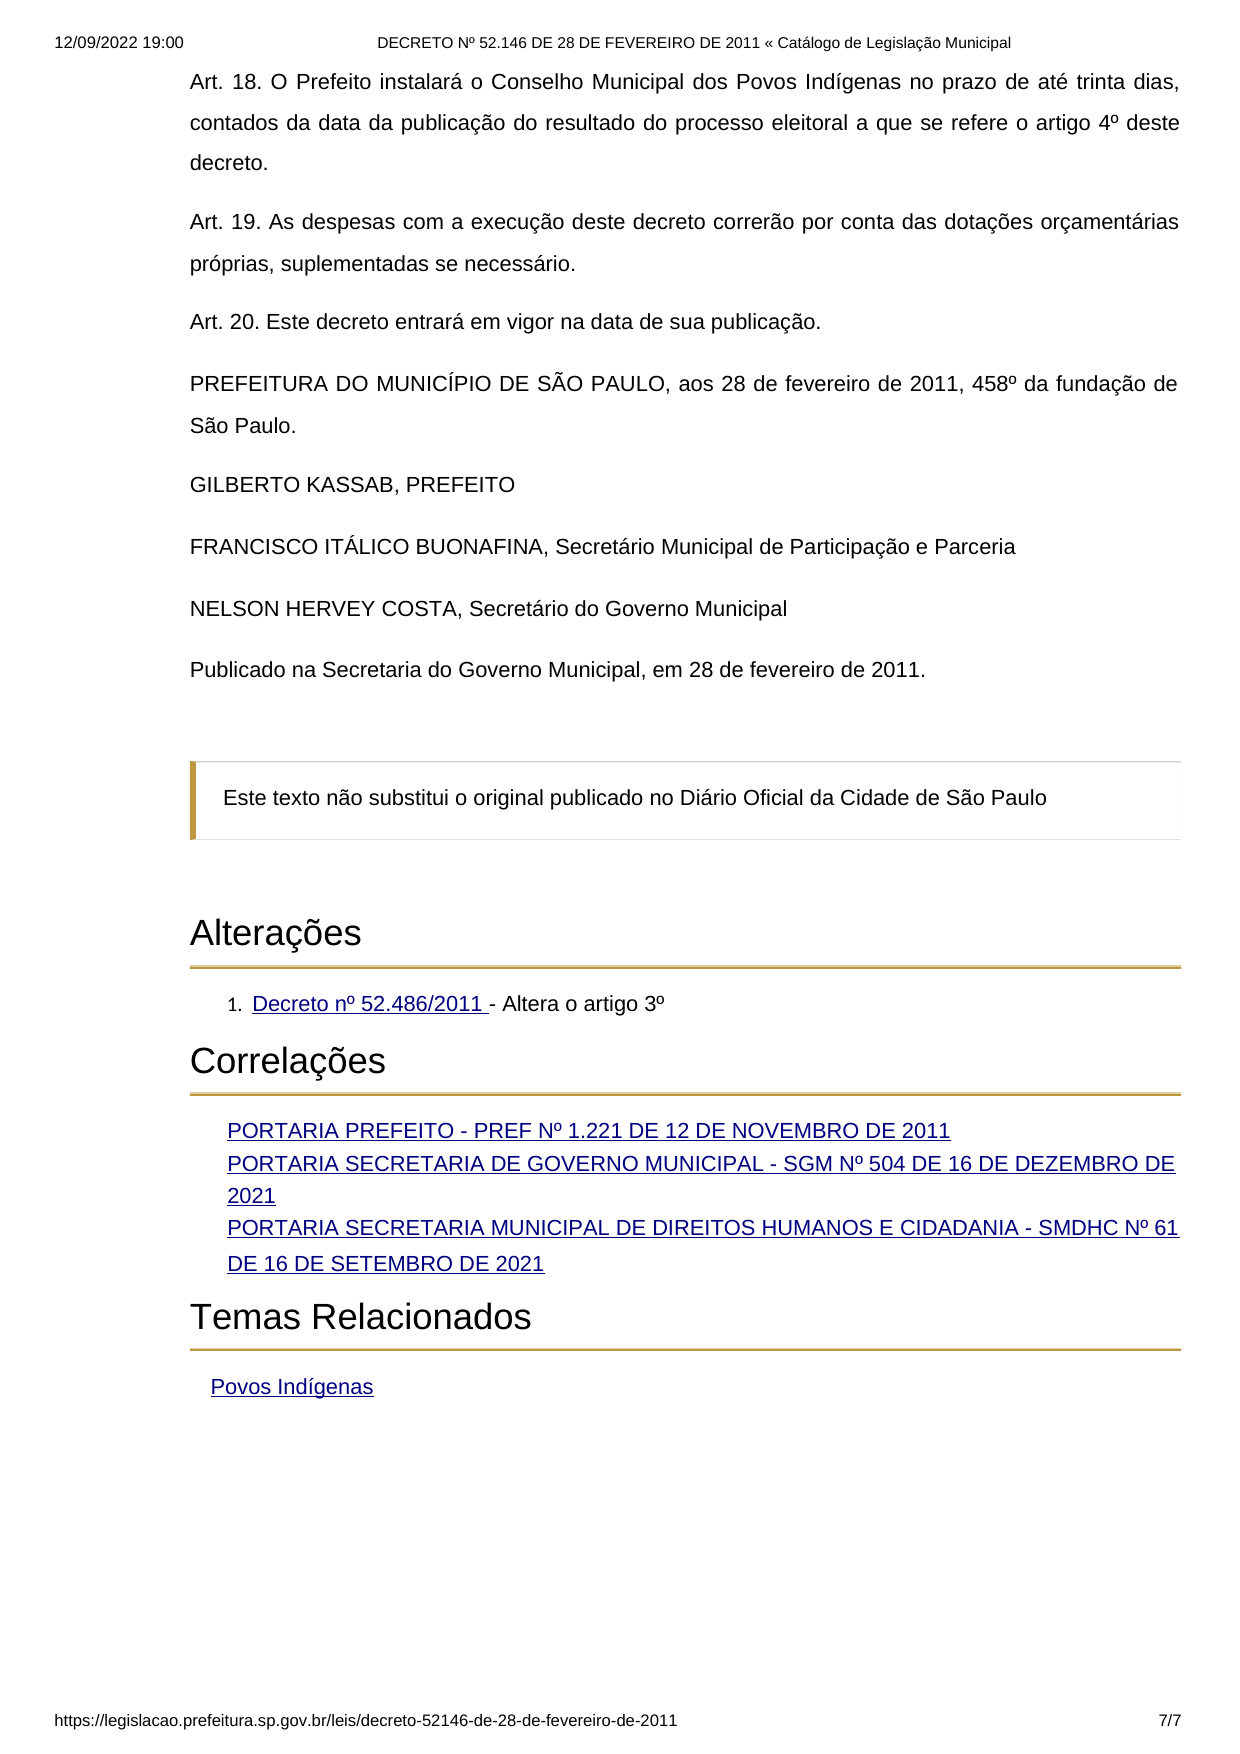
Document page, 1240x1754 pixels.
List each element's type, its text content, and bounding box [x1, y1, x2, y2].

text Art. 19. As despesas com a execução deste decreto correrão por conta das dotações orçamentárias próprias, suplementadas se necessário. [189, 209, 1181, 276]
text PORTARIA PREFEITO - PREF Nº 1.221 DE 12 DE NOVEMBRO DE 2011 [227, 1118, 1186, 1143]
text NELSON HERVEY COSTA, Secretário do Governo Municipal [189, 596, 1186, 621]
text Alterações [189, 911, 1186, 953]
list Decreto nº 52.486/2011 - Altera o artigo 3º [227, 991, 1186, 1017]
text https://legislacao.prefeitura.sp.gov.br/leis/decreto-52146-de-28-de-fevereiro-de-2011 7/7 [54, 1707, 1186, 1731]
text Art. 20. Este decreto entrará em vigor na data de sua publicação. [189, 309, 1186, 334]
text Temas Relacionados [189, 1295, 1186, 1337]
text Correlações [189, 1039, 1186, 1081]
text Publicado na Secretaria do Governo Municipal, em 28 de fevereiro de 2011. [189, 657, 1186, 682]
text PREFEITURA DO MUNICÍPIO DE SÃO PAULO, aos 28 de fevereiro de 2011, 458º da fundação de São Paulo. [189, 371, 1179, 438]
text FRANCISCO ITÁLICO BUONAFINA, Secretário Municipal de Participação e Parceria [189, 534, 1186, 559]
text PORTARIA SECRETARIA DE GOVERNO MUNICIPAL - SGM Nº 504 DE 16 DE DEZEMBRO DE 2021 [227, 1151, 1181, 1208]
text GILBERTO KASSAB, PREFEITO [189, 472, 1186, 497]
text Art. 18. O Prefeito instalará o Conselho Municipal dos Povos Indígenas no prazo de até trinta dias, contados da data da publicação do resultado do processo eleitoral a que se refere o artigo 4º deste decreto. [189, 69, 1181, 175]
text 12/09/2022 19:00 DECRETO Nº 52.146 DE 28 DE FEVEREIRO DE 2011 « Catálogo de Legislação Municipal [54, 28, 1186, 53]
text Povos Indígenas [210, 1374, 1186, 1399]
text PORTARIA SECRETARIA MUNICIPAL DE DIREITOS HUMANOS E CIDADANIA - SMDHC Nº 61 DE 16 DE SETEMBRO DE 2021 [227, 1215, 1181, 1277]
